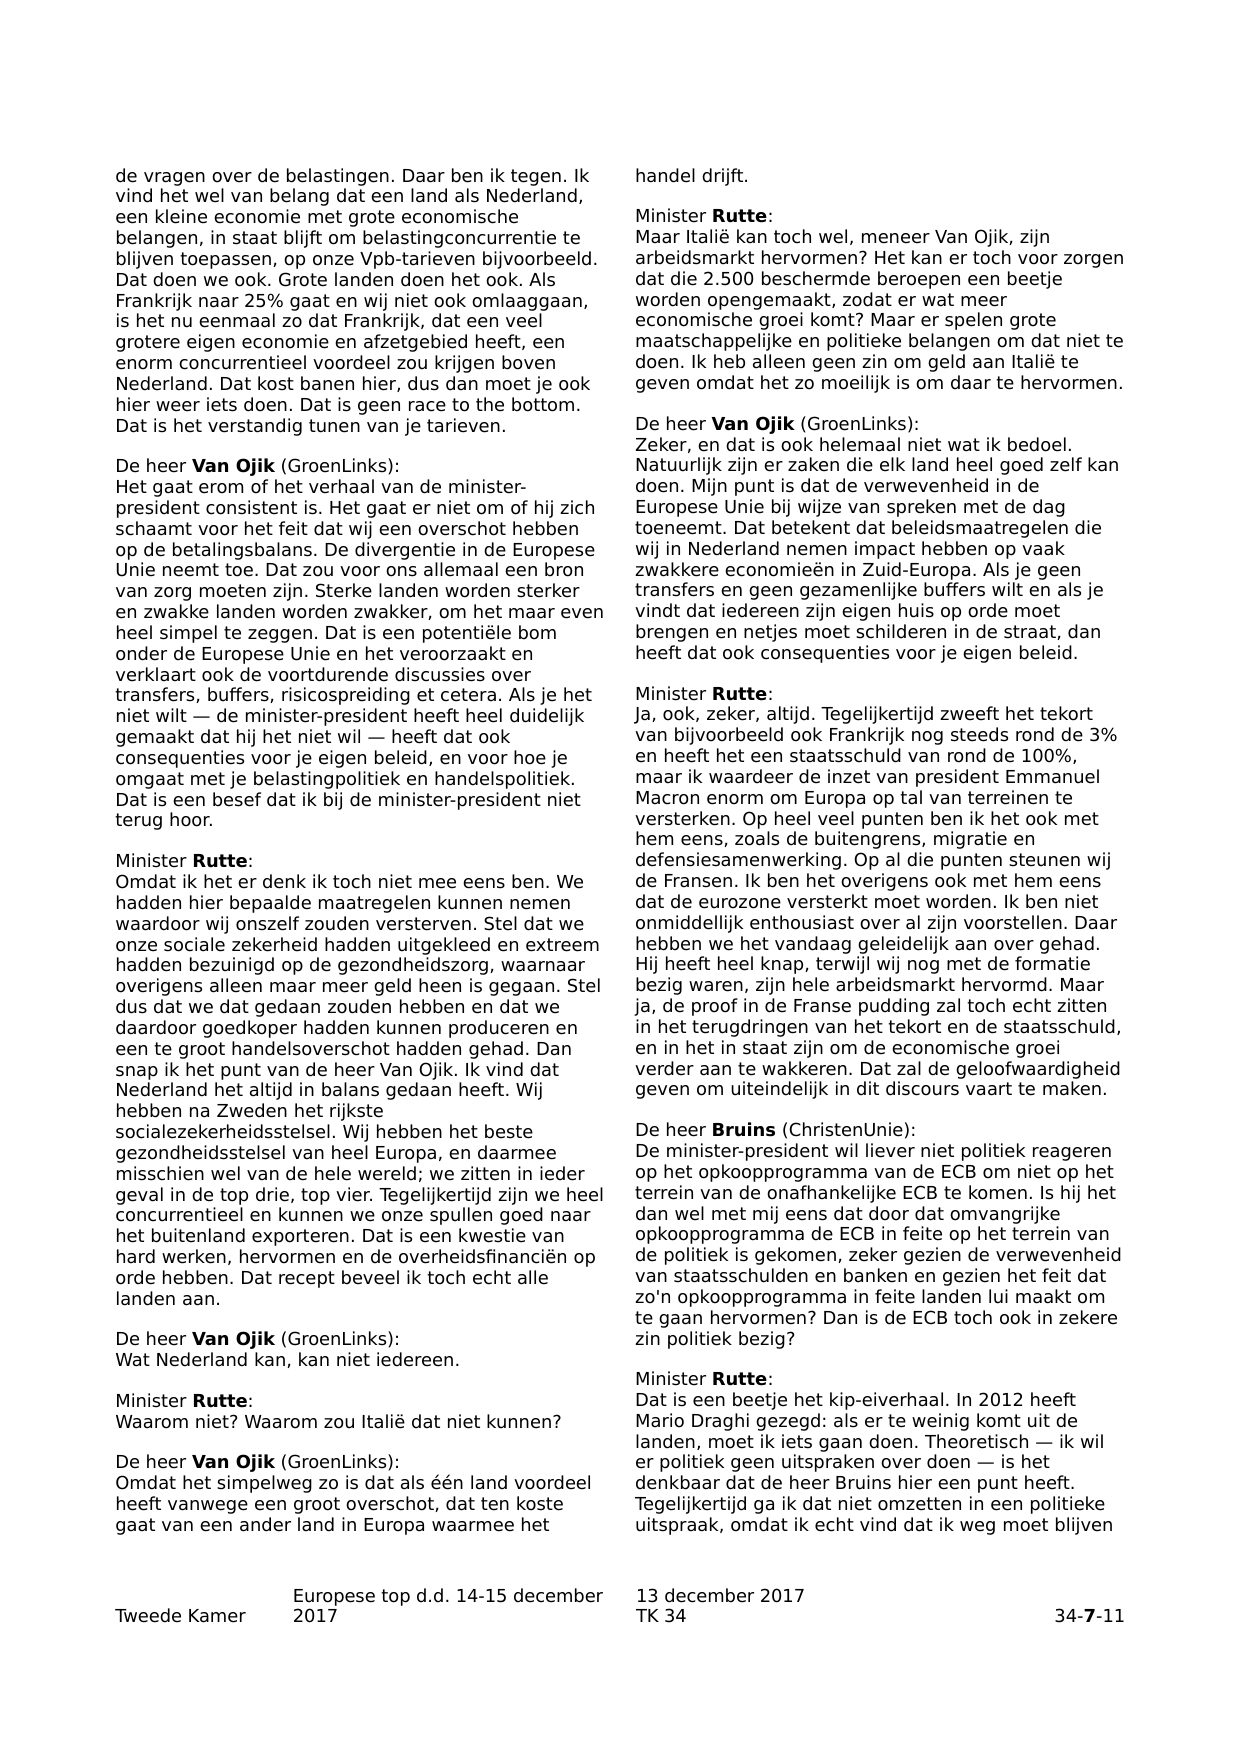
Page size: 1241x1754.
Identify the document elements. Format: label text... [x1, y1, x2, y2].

text Zeker, en dat is ook helemaal niet wat ik bedoel. Natuurlijk zijn er zaken die elk land heel goed zelf kan doen. Mijn punt is dat de verwevenheid in de Europese Unie bij wijze van spreken met de dag toeneemt. Dat betekent dat beleidsmaatregelen die wij in Nederland nemen impact hebben op vaak zwakkere economieën in Zuid-Europa. Als je geen transfers en geen gezamenlijke buffers wilt en als je vindt dat iedereen zijn eigen huis op orde moet brengen en netjes moet schilderen in de straat, dan heeft dat ook consequenties voor je eigen beleid. [635, 434, 1125, 663]
text Waarom niet? Waarom zou Italië dat niet kunnen? [115, 1412, 605, 1432]
text handel drijft. [635, 165, 1125, 186]
text Minister Rutte: [115, 1391, 605, 1412]
text De heer Bruins (ChristenUnie): [635, 1120, 1125, 1141]
text Minister Rutte: [635, 1369, 1125, 1390]
text Wat Nederland kan, kan niet iedereen. [115, 1350, 605, 1371]
text Omdat het simpelweg zo is dat als één land voordeel heeft vanwege een groot overschot, dat ten koste gaat van een ander land in Europa waarmee het [115, 1473, 605, 1536]
text De minister-president wil liever niet politiek reageren op het opkoopprogramma van de ECB om niet op het terrein van de onafhankelijke ECB te komen. Is hij het dan wel met mij eens dat door dat omvangrijke opkoopprogramma de ECB in feite op het terrein van de politiek is gekomen, zeker gezien de verwevenheid van staatsschulden en banken en gezien het feit dat zo'n opkoopprogramma in feite landen lui maakt om te gaan hervormen? Dan is de ECB toch ook in zekere zin politiek bezig? [635, 1141, 1125, 1349]
text Omdat ik het er denk ik toch niet mee eens ben. We hadden hier bepaalde maatregelen kunnen nemen waardoor wij onszelf zouden versterven. Stel dat we onze sociale zekerheid hadden uitgekleed en extreem hadden bezuinigd op de gezondheidszorg, waarnaar overigens alleen maar meer geld heen is gegaan. Stel dus dat we dat gedaan zouden hebben en dat we daardoor goedkoper hadden kunnen produceren en een te groot handelsoverschot hadden gehad. Dan snap ik het punt van de heer Van Ojik. Ik vind dat Nederland het altijd in balans gedaan heeft. Wij hebben na Zweden het rijkste socialezekerheidsstelsel. Wij hebben het beste gezondheidsstelsel van heel Europa, en daarmee misschien wel van de hele wereld; we zitten in ieder geval in de top drie, top vier. Tegelijkertijd zijn we heel concurrentieel en kunnen we onze spullen goed naar het buitenland exporteren. Dat is een kwestie van hard werken, hervormen en de overheidsfinanciën op orde hebben. Dat recept beveel ik toch echt alle landen aan. [115, 872, 605, 1309]
text Minister Rutte: [635, 683, 1125, 704]
text De heer Van Ojik (GroenLinks): [115, 1329, 605, 1350]
text de vragen over de belastingen. Daar ben ik tegen. Ik vind het wel van belang dat een land als Nederland, een kleine economie met grote economische belangen, in staat blijft om belastingconcurrentie te blijven toepassen, op onze Vpb-tarieven bijvoorbeeld. Dat doen we ook. Grote landen doen het ook. Als Frankrijk naar 25% gaat en wij niet ook omlaaggaan, is het nu eenmaal zo dat Frankrijk, dat een veel grotere eigen economie en afzetgebied heeft, een enorm concurrentieel voordeel zou krijgen boven Nederland. Dat kost banen hier, dus dan moet je ook hier weer iets doen. Dat is geen race to the bottom. Dat is het verstandig tunen van je tarieven. [115, 165, 605, 436]
text Ja, ook, zeker, altijd. Tegelijkertijd zweeft het tekort van bijvoorbeeld ook Frankrijk nog steeds rond de 3% en heeft het een staatsschuld van rond de 100%, maar ik waardeer de inzet van president Emmanuel Macron enorm om Europa op tal van terreinen te versterken. Op heel veel punten ben ik het ook met hem eens, zoals de buitengrens, migratie en defensiesamenwerking. Op al die punten steunen wij de Fransen. Ik ben het overigens ook met hem eens dat de eurozone versterkt moet worden. Ik ben niet onmiddellijk enthousiast over al zijn voorstellen. Daar hebben we het vandaag geleidelijk aan over gehad. Hij heeft heel knap, terwijl wij nog met de formatie bezig waren, zijn hele arbeidsmarkt hervormd. Maar ja, de proof in de Franse pudding zal toch echt zitten in het terugdringen van het tekort en de staatsschuld, en in het in staat zijn om de economische groei verder aan te wakkeren. Dat zal de geloofwaardigheid geven om uiteindelijk in dit discours vaart te maken. [635, 704, 1125, 1100]
text Dat is een beetje het kip-eiverhaal. In 2012 heeft Mario Draghi gezegd: als er te weinig komt uit de landen, moet ik iets gaan doen. Theoretisch — ik wil er politiek geen uitspraken over doen — is het denkbaar dat de heer Bruins hier een punt heeft. Tegelijkertijd ga ik dat niet omzetten in een politieke uitspraak, omdat ik echt vind dat ik weg moet blijven [635, 1390, 1125, 1536]
text Het gaat erom of het verhaal van de minister-president consistent is. Het gaat er niet om of hij zich schaamt voor het feit dat wij een overschot hebben op de betalingsbalans. De divergentie in de Europese Unie neemt toe. Dat zou voor ons allemaal een bron van zorg moeten zijn. Sterke landen worden sterker en zwakke landen worden zwakker, om het maar even heel simpel te zeggen. Dat is een potentiële bom onder de Europese Unie en het veroorzaakt en verklaart ook de voortdurende discussies over transfers, buffers, risicospreiding et cetera. Als je het niet wilt — de minister-president heeft heel duidelijk gemaakt dat hij het niet wil — heeft dat ook consequenties voor je eigen beleid, en voor hoe je omgaat met je belastingpolitiek en handelspolitiek. Dat is een besef dat ik bij de minister-president niet terug hoor. [115, 477, 605, 831]
text De heer Van Ojik (GroenLinks): [635, 413, 1125, 434]
text De heer Van Ojik (GroenLinks): [115, 456, 605, 477]
text Minister Rutte: [115, 851, 605, 872]
text Minister Rutte: [635, 206, 1125, 227]
text De heer Van Ojik (GroenLinks): [115, 1452, 605, 1473]
text Maar Italië kan toch wel, meneer Van Ojik, zijn arbeidsmarkt hervormen? Het kan er toch voor zorgen dat die 2.500 beschermde beroepen een beetje worden opengemaakt, zodat er wat meer economische groei komt? Maar er spelen grote maatschappelijke en politieke belangen om dat niet te doen. Ik heb alleen geen zin om geld aan Italië te geven omdat het zo moeilijk is om daar te hervormen. [635, 227, 1125, 393]
